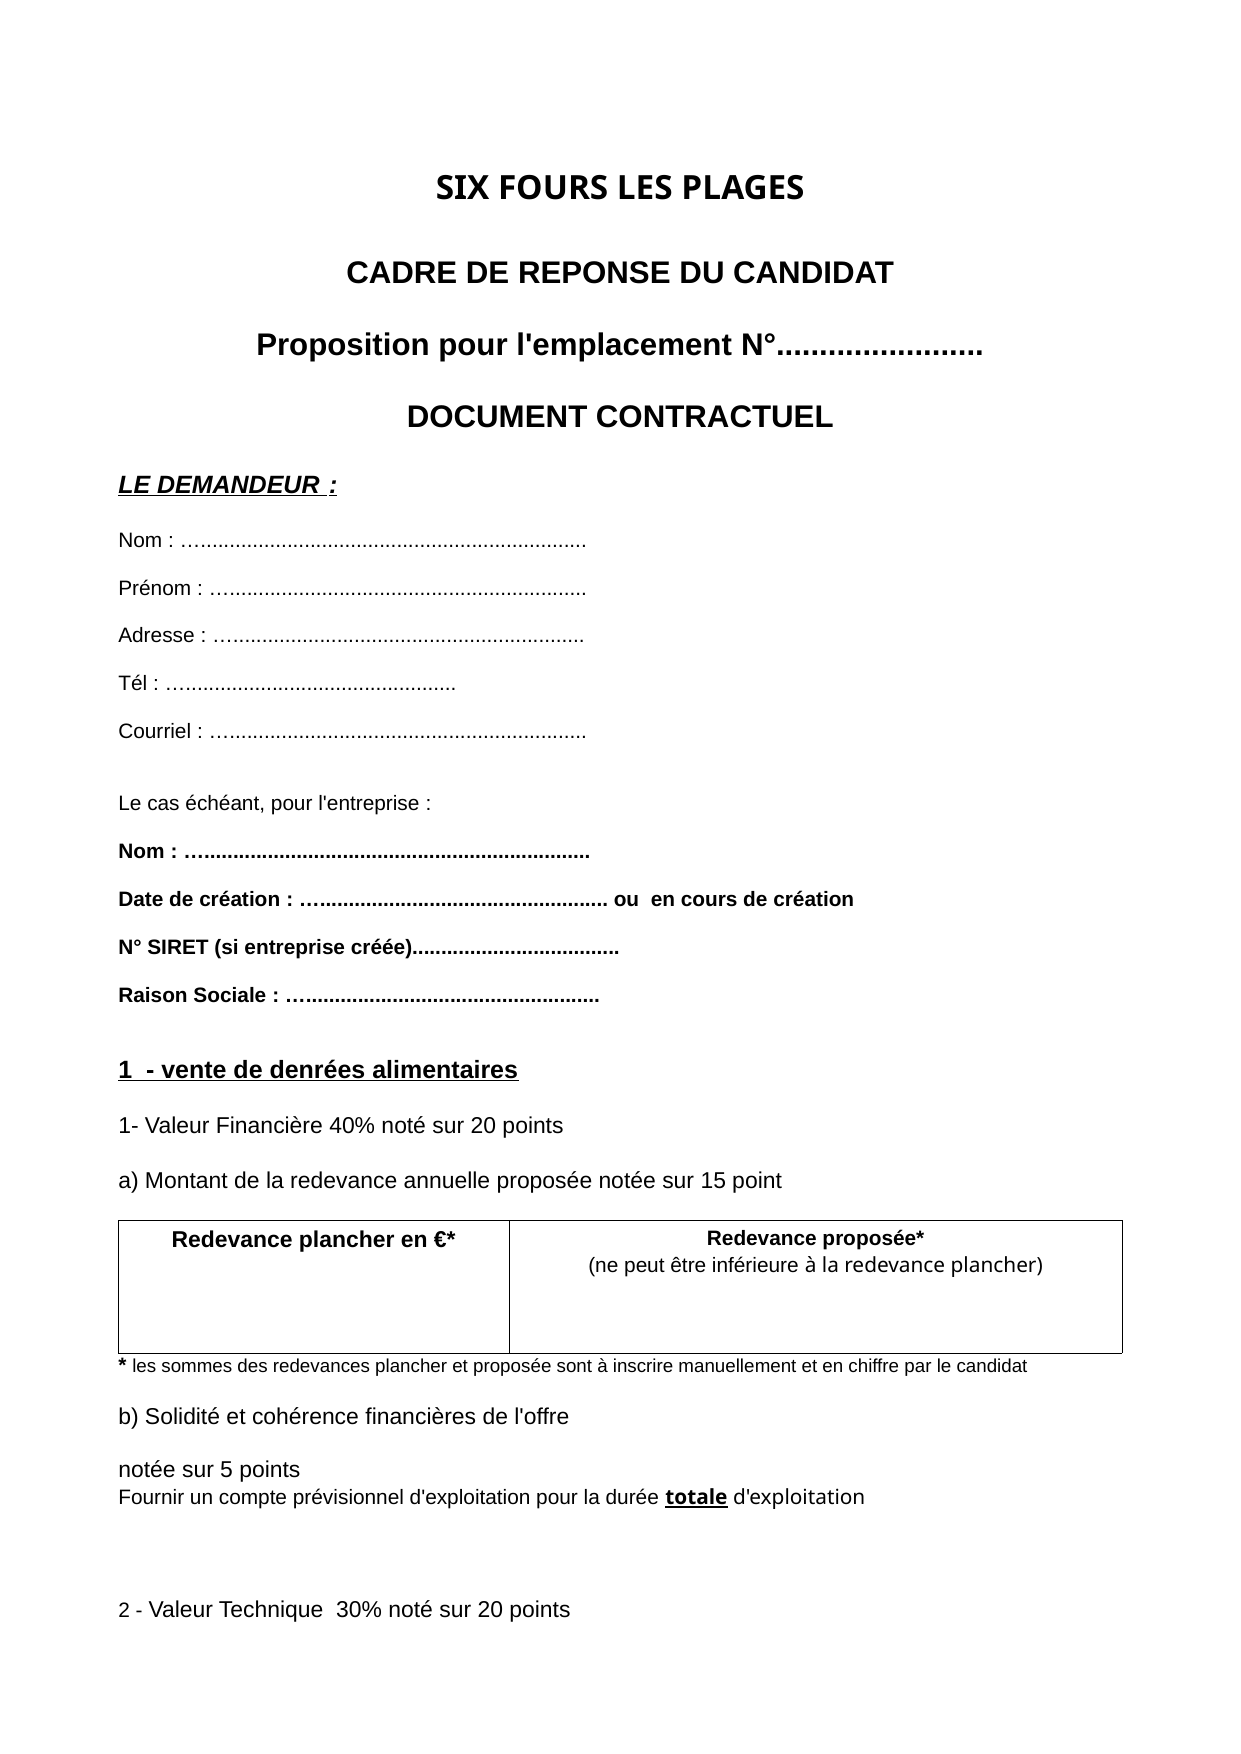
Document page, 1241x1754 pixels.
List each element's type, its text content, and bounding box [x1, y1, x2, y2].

text 1 - vente de denrées alimentaires [118, 1054, 1122, 1083]
table_cell [119, 1313, 509, 1352]
table_header Redevance proposée* (ne peut être inférieure à la redevance plancher) [510, 1221, 1122, 1313]
text Nom : …................................................................... [118, 839, 1122, 863]
text Fournir un compte prévisionnel d'exploitation pour la durée totale d'exploitation [118, 1482, 1122, 1510]
text Le cas échéant, pour l'entreprise : [118, 791, 1122, 815]
text 2 - Valeur Technique 30% noté sur 20 points [118, 1596, 1122, 1622]
text Courriel : ….............................................................. [118, 719, 1122, 743]
text notée sur 5 points [118, 1456, 1122, 1482]
text LE DEMANDEUR : [118, 470, 1122, 499]
text a) Montant de la redevance annuelle proposée notée sur 15 point [118, 1167, 1122, 1193]
table_header Redevance plancher en €* [119, 1221, 509, 1313]
text N° SIRET (si entreprise créée).................................... [118, 935, 1122, 959]
text DOCUMENT CONTRACTUEL [118, 398, 1122, 434]
text b) Solidité et cohérence financières de l'offre [118, 1403, 1122, 1429]
text Raison Sociale : …................................................... [118, 983, 1122, 1007]
text Date de création : ….................................................. ou en cours de création [118, 887, 1122, 911]
text SIX FOURS LES PLAGES [118, 163, 1122, 209]
text Proposition pour l'emplacement N°........................ [118, 326, 1122, 362]
text Tél : …............................................... [118, 671, 1122, 695]
text Adresse : …............................................................. [118, 623, 1122, 647]
table_cell [510, 1313, 1122, 1352]
text 1- Valeur Financière 40% noté sur 20 points [118, 1112, 1122, 1138]
text * les sommes des redevances plancher et proposée sont à inscrire manuellement et en chiffre par le candidat [118, 1354, 1122, 1377]
text Nom : …................................................................... [118, 527, 1122, 551]
text Prénom : ….............................................................. [118, 575, 1122, 599]
text CADRE DE REPONSE DU CANDIDAT [118, 254, 1122, 290]
